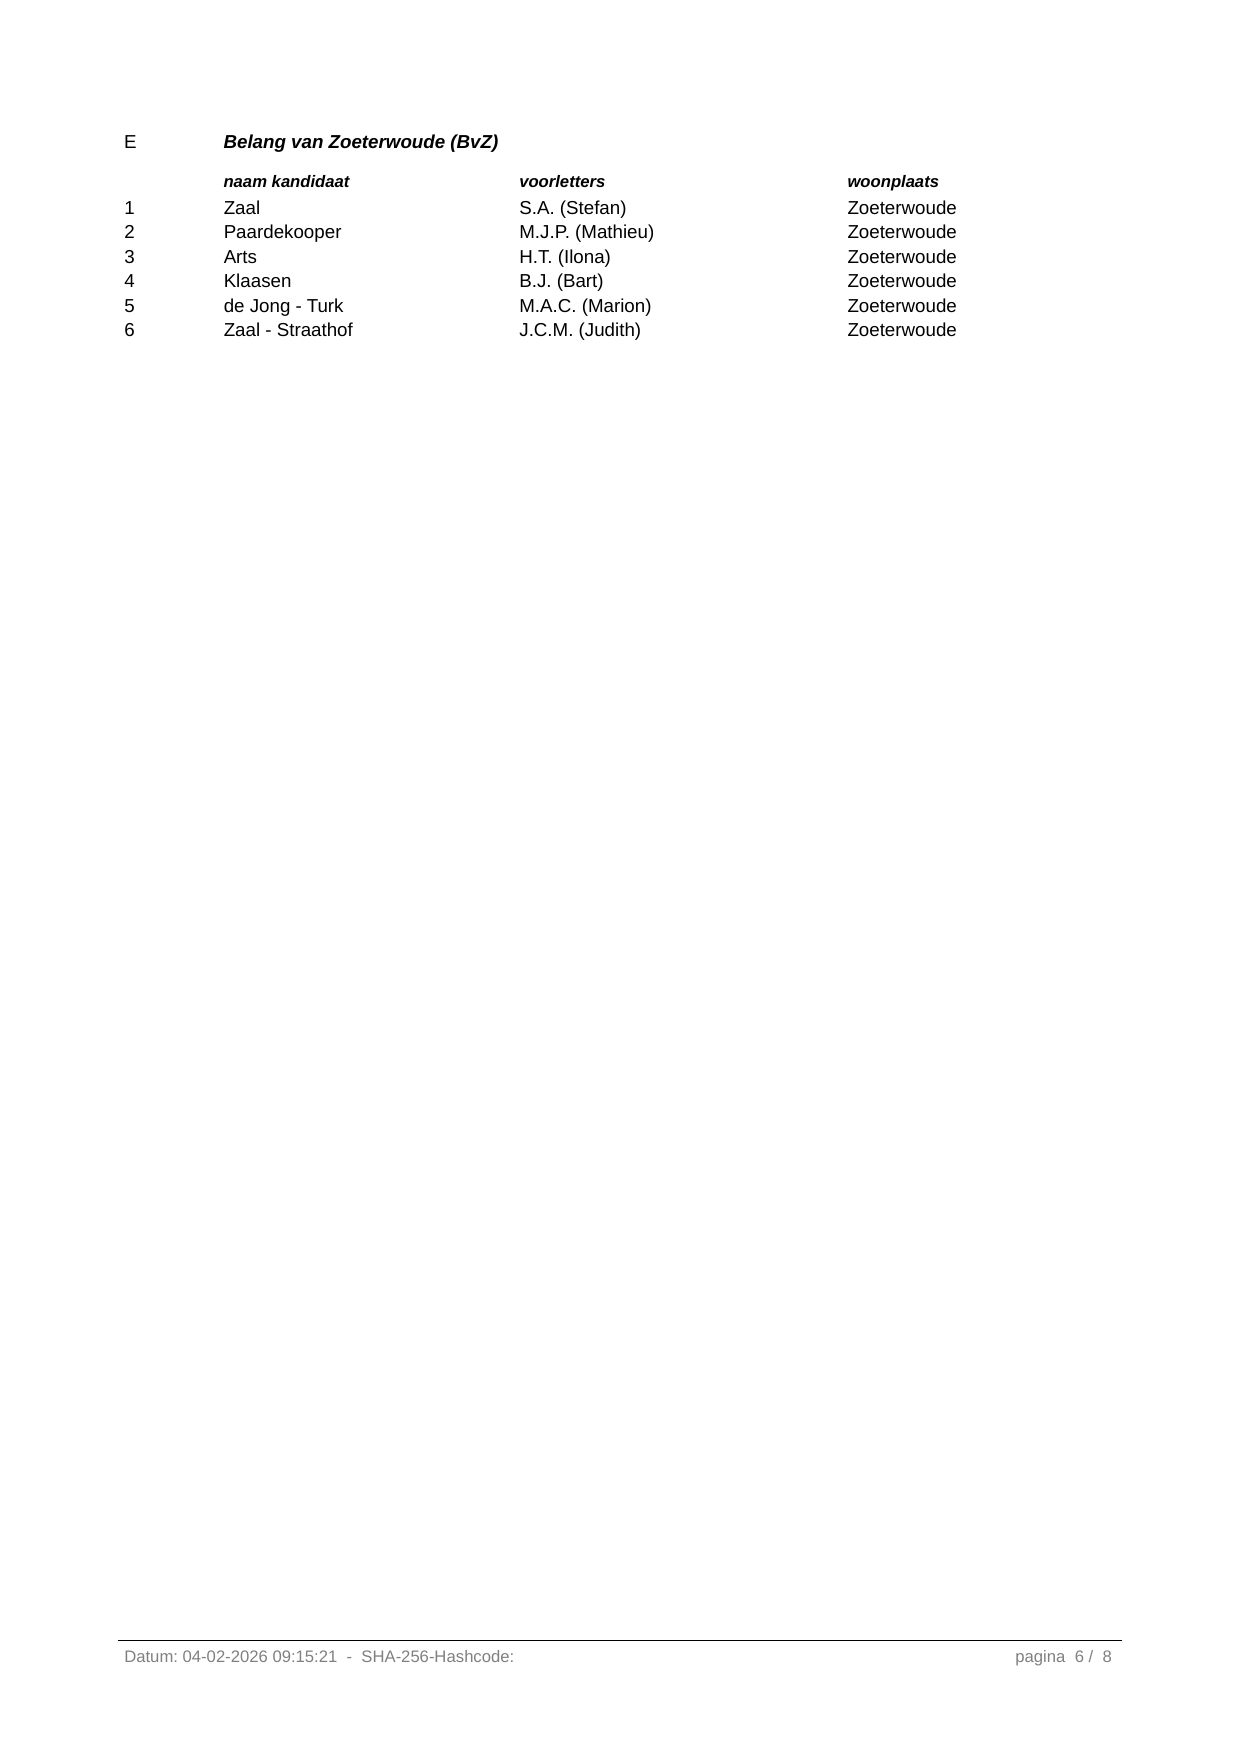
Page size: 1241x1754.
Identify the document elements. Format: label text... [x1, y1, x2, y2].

table_cell H.T. (Ilona) [519, 245, 847, 270]
table_cell voorletters [519, 165, 847, 196]
table_cell Zoeterwoude [847, 270, 1122, 294]
table_cell [118, 165, 218, 196]
table_cell M.J.P. (Mathieu) [519, 221, 847, 245]
table_cell de Jong - Turk [218, 294, 519, 319]
table_cell 6 [118, 319, 218, 343]
table_cell Arts [218, 245, 519, 270]
table_cell Zoeterwoude [847, 319, 1122, 343]
table_cell 2 [118, 221, 218, 245]
table_cell 3 [118, 245, 218, 270]
table_cell J.C.M. (Judith) [519, 319, 847, 343]
table_cell B.J. (Bart) [519, 270, 847, 294]
table_header Belang van Zoeterwoude (BvZ) [218, 125, 519, 165]
table_cell Zaal - Straathof [218, 319, 519, 343]
table_cell Zoeterwoude [847, 245, 1122, 270]
table_cell Zoeterwoude [847, 221, 1122, 245]
table_cell 4 [118, 270, 218, 294]
table_header [519, 125, 847, 165]
table_cell Zaal [218, 196, 519, 221]
table_header [847, 125, 1122, 165]
table_cell 5 [118, 294, 218, 319]
table_cell S.A. (Stefan) [519, 196, 847, 221]
table_cell Klaasen [218, 270, 519, 294]
table_cell woonplaats [847, 165, 1122, 196]
table_cell 1 [118, 196, 218, 221]
table_cell naam kandidaat [218, 165, 519, 196]
table_cell Zoeterwoude [847, 196, 1122, 221]
table_cell Paardekooper [218, 221, 519, 245]
table_cell Zoeterwoude [847, 294, 1122, 319]
table_header E [118, 125, 218, 165]
table_cell M.A.C. (Marion) [519, 294, 847, 319]
